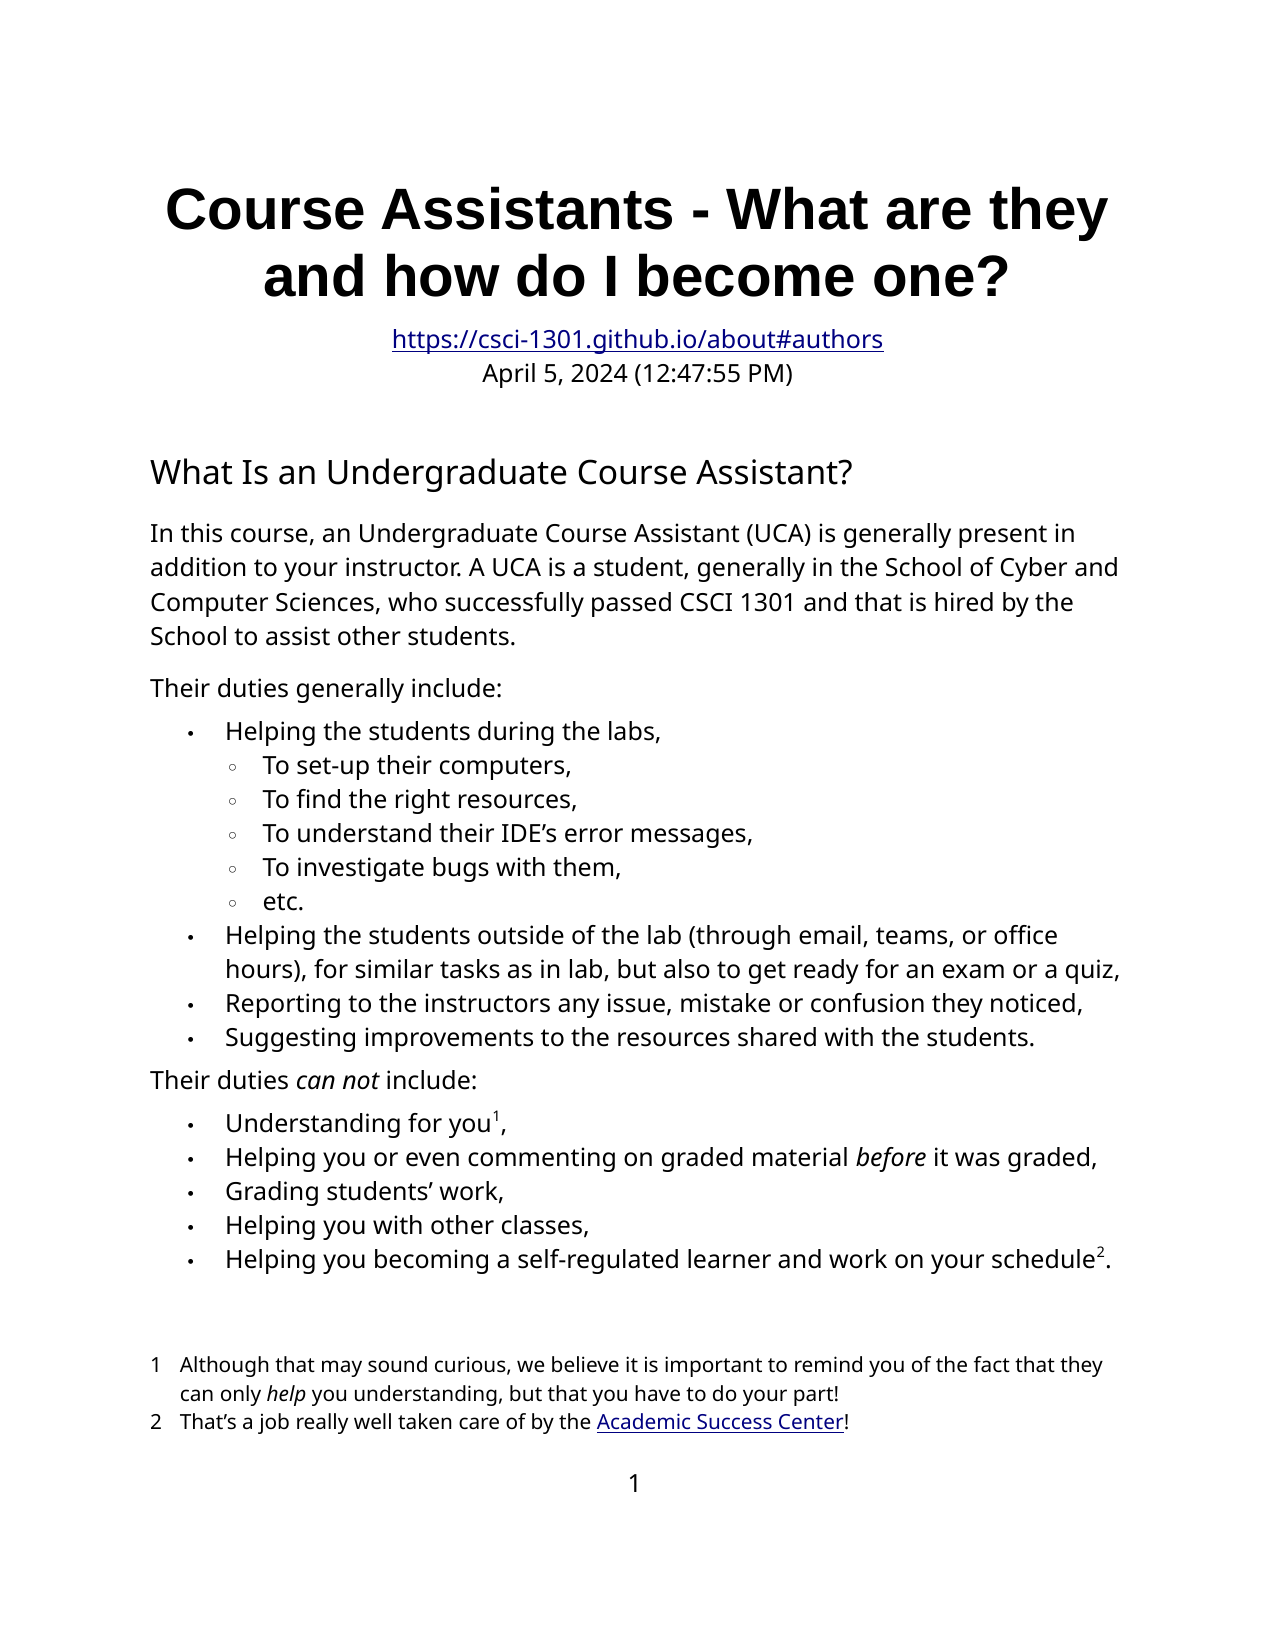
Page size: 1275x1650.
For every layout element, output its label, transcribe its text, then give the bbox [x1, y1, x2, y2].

list To find the right resources, [225, 781, 1125, 815]
subtitle What Is an Undergraduate Course Assistant? [150, 449, 1125, 494]
title Course Assistants - What are they and how do I become one? [150, 175, 1125, 309]
text In this course, an Undergraduate Course Assistant (UCA) is generally present in addition to your instructor. A UCA is a student, generally in the School of Cyber and Computer Sciences, who successfully passed CSCI 1301 and that is hired by the School to assist other students. [150, 516, 1125, 652]
list That’s a job really well taken care of by the Academic Success Center! [150, 1407, 1125, 1436]
list Suggesting improvements to the resources shared with the students. [187, 1020, 1125, 1054]
text https://csci-1301.github.io/about#authors [150, 322, 1125, 356]
text April 5, 2024 (12:47:55 PM) [150, 356, 1125, 390]
list To understand their IDE’s error messages, [225, 815, 1125, 849]
list Understanding for you, [187, 1106, 1125, 1140]
list Helping the students during the labs, [187, 713, 1125, 747]
text Their duties generally include: [150, 670, 1125, 704]
list To set-up their computers, [225, 747, 1125, 781]
list Grading students’ work, [187, 1174, 1125, 1208]
list etc. [225, 883, 1125, 918]
list To investigate bugs with them, [225, 849, 1125, 883]
list Helping the students outside of the lab (through email, teams, or office hours), for similar tasks as in lab, but also to get ready for an exam or a quiz, [187, 918, 1125, 986]
list Although that may sound curious, we believe it is important to remind you of the fact that they can only help you understanding, but that you have to do your part! [150, 1351, 1125, 1407]
list Helping you or even commenting on graded material before it was graded, [187, 1140, 1125, 1174]
text Their duties can not include: [150, 1063, 1125, 1097]
list Reporting to the instructors any issue, mistake or confusion they noticed, [187, 986, 1125, 1020]
list Helping you with other classes, [187, 1208, 1125, 1242]
list Helping you becoming a self-regulated learner and work on your schedule. [187, 1242, 1125, 1276]
